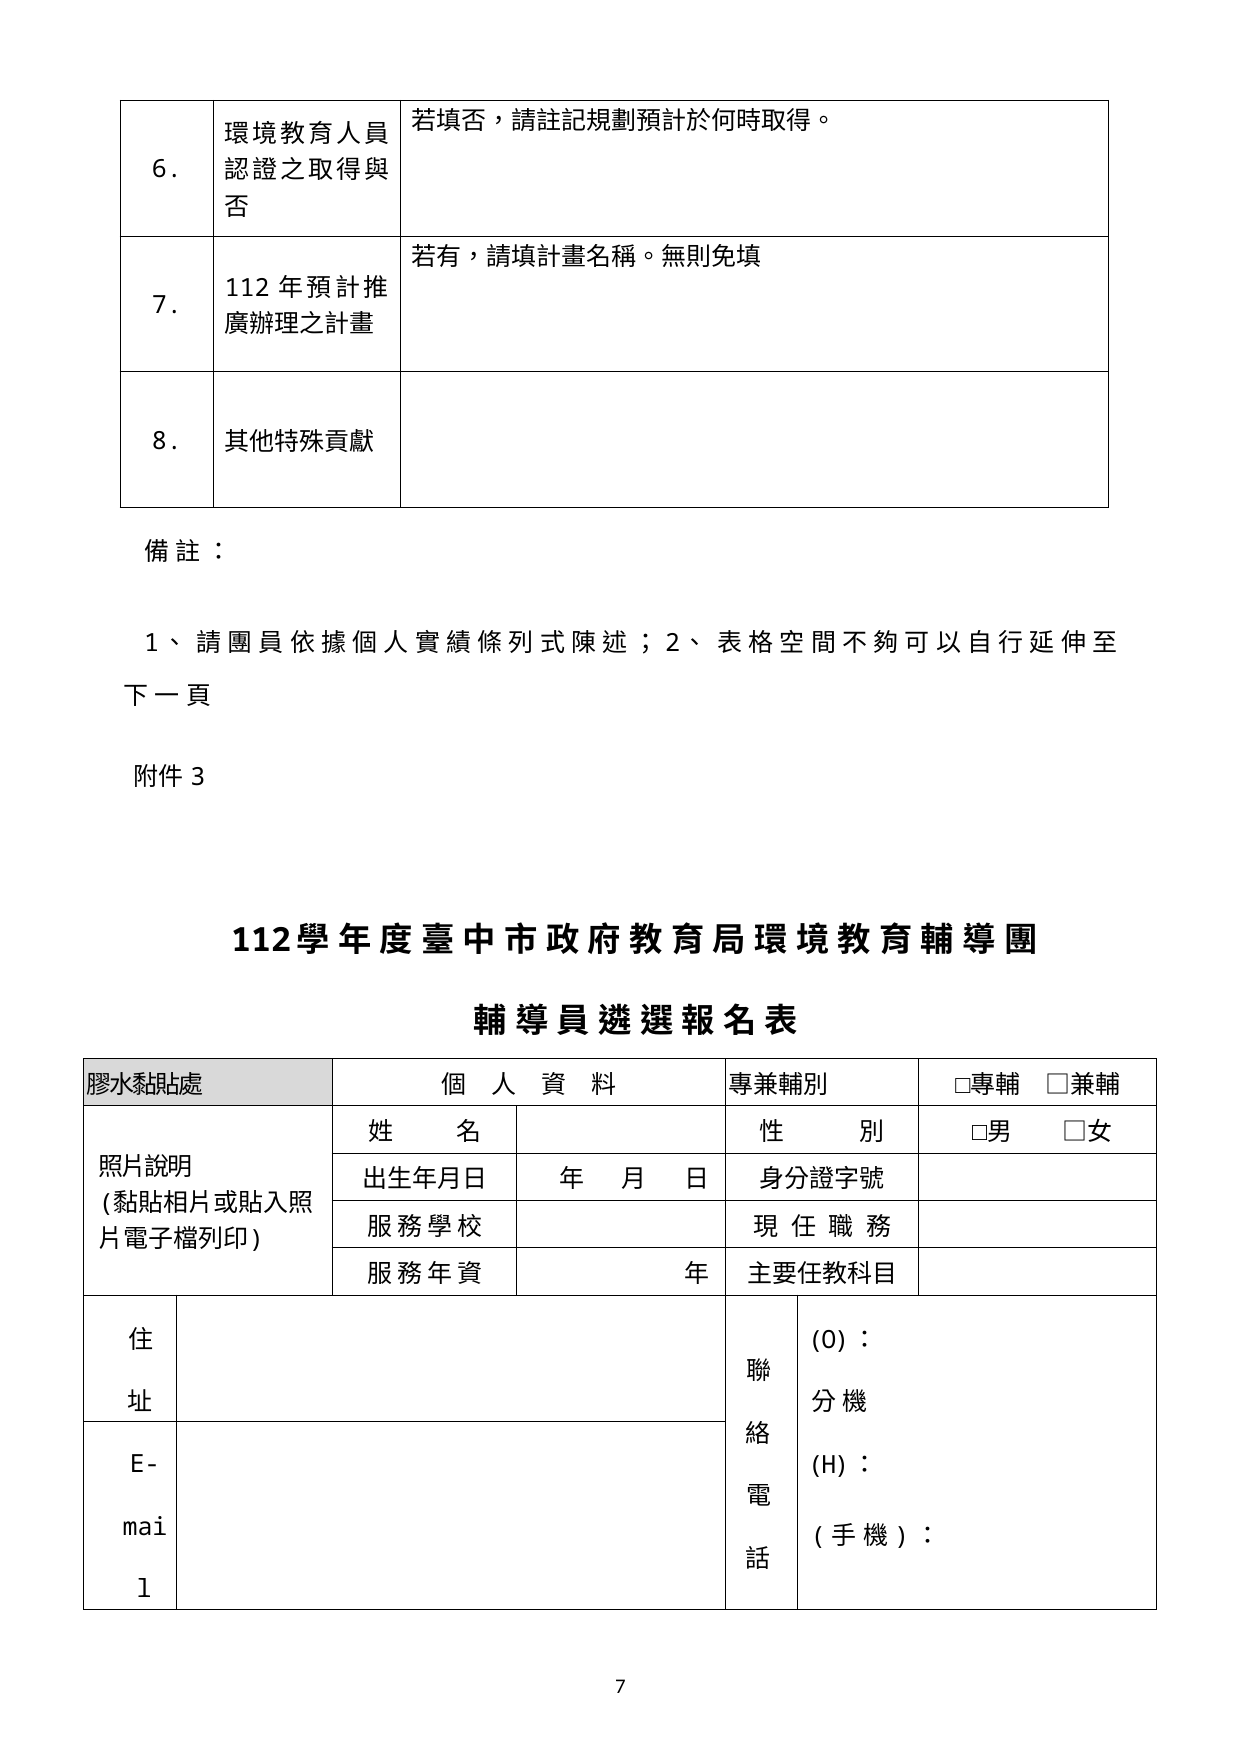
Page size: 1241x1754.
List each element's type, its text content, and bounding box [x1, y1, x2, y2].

table_cell 服務年資 [333, 1248, 516, 1294]
table_cell 其他特殊貢獻 [214, 372, 400, 507]
table_cell [919, 1154, 1156, 1200]
table_cell E-mail [84, 1422, 176, 1609]
table_cell [919, 1248, 1156, 1294]
table_cell 姓 名 [333, 1106, 516, 1153]
table_cell (O)： 分機 (H)： (手機)： [798, 1296, 1156, 1609]
table_cell 身分證字號 [726, 1154, 918, 1200]
table_cell [517, 1106, 725, 1153]
table_header 個 人 資 料 [333, 1059, 725, 1105]
table_cell 年 月 日 [517, 1154, 725, 1200]
table_cell 若填否，請註記規劃預計於何時取得。 [401, 101, 1108, 236]
table_cell 現 任 職 務 [726, 1201, 918, 1247]
table_cell [177, 1422, 725, 1609]
table_cell 若有，請填計畫名稱。無則免填 [401, 237, 1108, 371]
table_cell 住址 [84, 1296, 176, 1421]
table_cell [919, 1201, 1156, 1247]
table_header 膠水黏貼處 [84, 1059, 332, 1105]
table_cell 聯 絡 電 話 [726, 1296, 797, 1609]
text 112學年度臺中市政府教育局環境教育輔導團 [83, 896, 1120, 958]
table_cell 照片說明 (黏貼相片或貼入照片電子檔列印) [84, 1106, 332, 1294]
table_header □專輔 □兼輔 [919, 1059, 1156, 1105]
text 備註： [83, 508, 1120, 571]
table_cell [177, 1296, 725, 1421]
table_header 專兼輔別 [726, 1059, 918, 1105]
table_cell 112年預計推廣辦理之計畫 [214, 237, 400, 371]
table_cell 年 [517, 1248, 725, 1294]
table_cell 出生年月日 [333, 1154, 516, 1200]
table_cell □男 □女 [919, 1106, 1156, 1153]
table_cell 主要任教科目 [726, 1248, 918, 1294]
text 1、請團員依據個人實績條列式陳述；2、表格空間不夠可以自行延伸至下一頁 [83, 589, 1120, 714]
table_cell [517, 1201, 725, 1247]
text 輔導員遴選報名表 [83, 977, 1120, 1039]
table_cell 性 別 [726, 1106, 918, 1153]
table_cell 服務學校 [333, 1201, 516, 1247]
table_cell 環境教育人員認證之取得與否 [214, 101, 400, 236]
table_cell 6. [121, 101, 213, 236]
table_cell [401, 372, 1108, 507]
table_cell 7. [121, 237, 213, 371]
table_cell 8. [121, 372, 213, 507]
